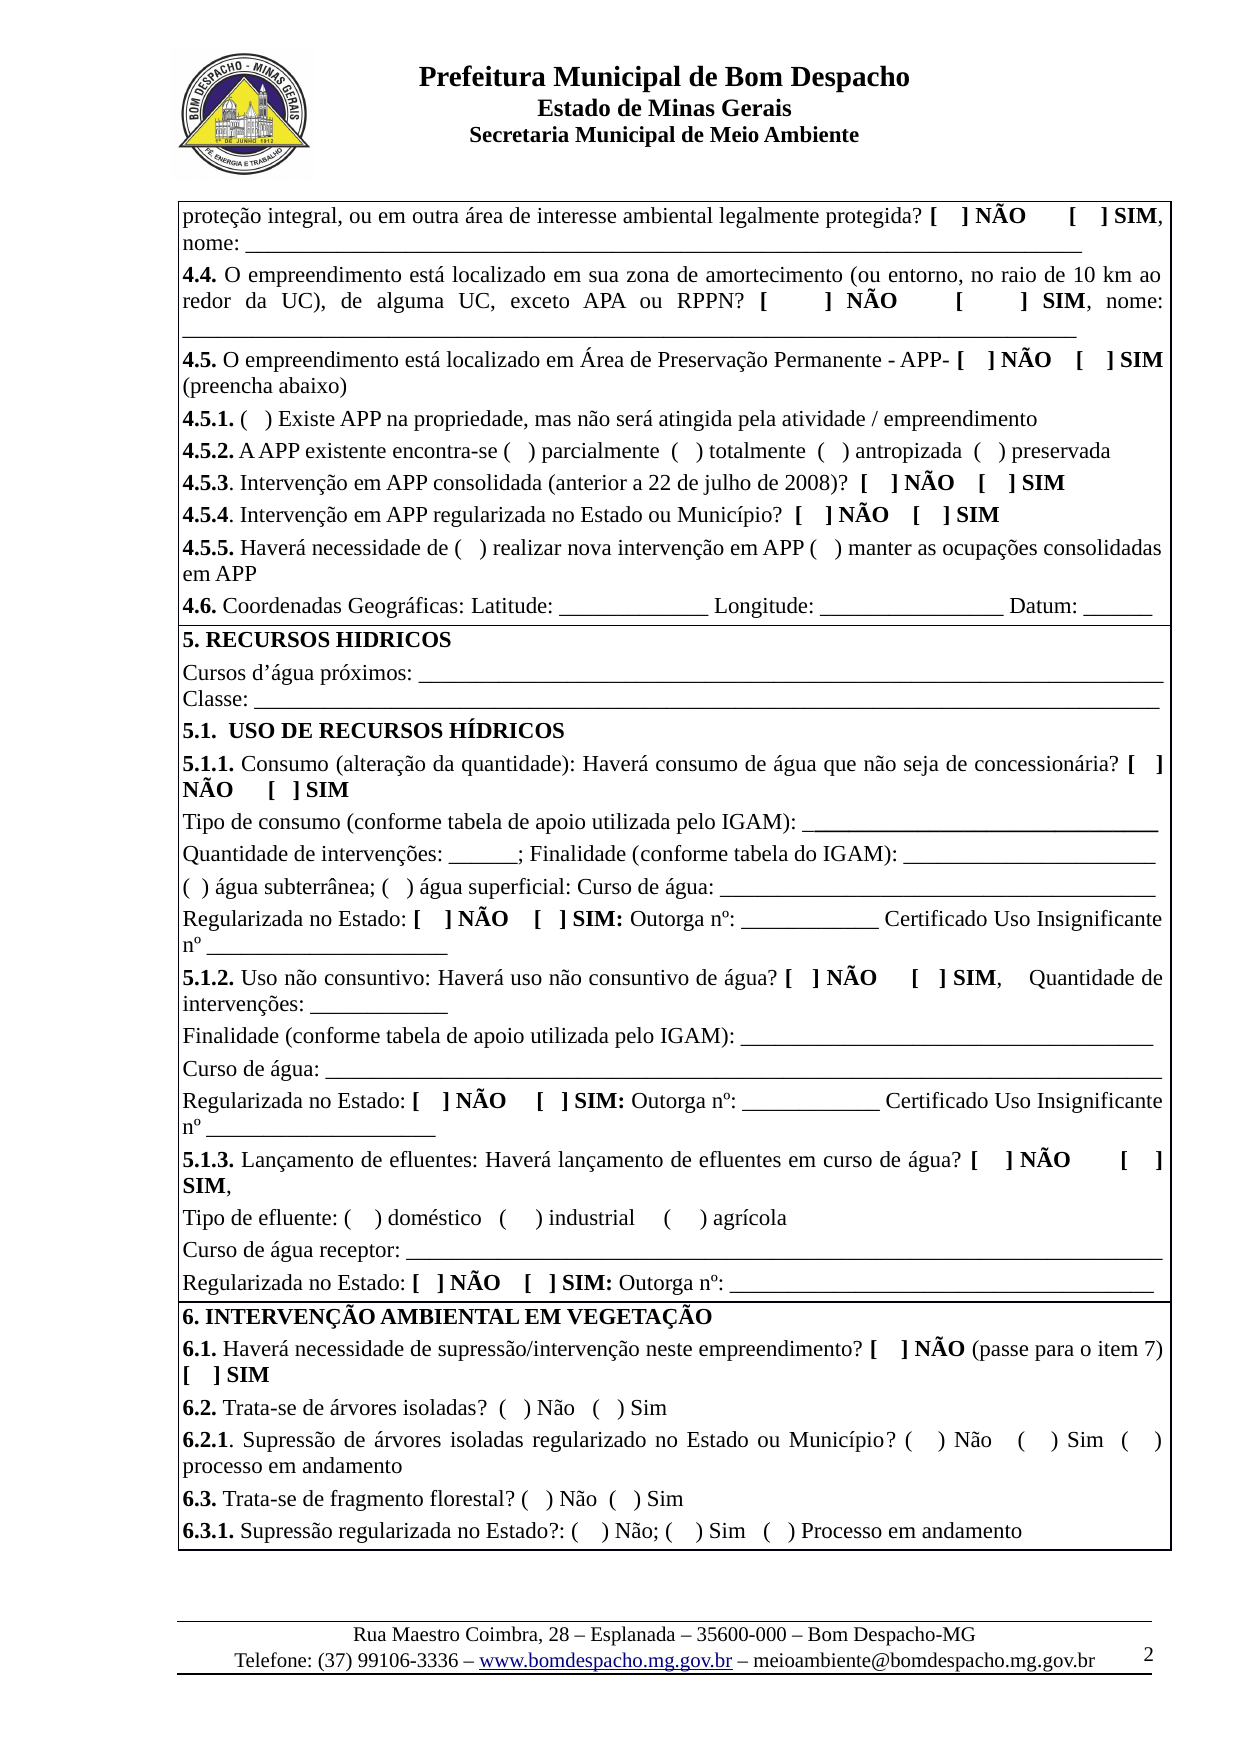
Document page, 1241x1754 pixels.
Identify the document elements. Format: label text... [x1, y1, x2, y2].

table_cell 6. INTERVENÇÃO AMBIENTAL EM VEGETAÇÃO 6.1. Haverá necessidade de supressão/intervenção neste empreendimento? [ ] NÃO (passe para o item 7) [ ] SIM 6.2. Trata-se de árvores isoladas? ( ) Não ( ) Sim 6.2.1. Supressão de árvores isoladas regularizado no Estado ou Município? ( ) Não ( ) Sim ( ) processo em andamento 6.3. Trata-se de fragmento florestal? ( ) Não ( ) Sim 6.3.1. Supressão regularizada no Estado?: ( ) Não; ( ) Sim ( ) Processo em andamento [179, 1303, 1170, 1549]
table_cell 5. RECURSOS HIDRICOS Cursos d’água próximos: _________________________________________________________________ Classe: _______________________________________________________________________________ 5.1. USO DE RECURSOS HÍDRICOS 5.1.1. Consumo (alteração da quantidade): Haverá consumo de água que não seja de concessionária? [ ] NÃO [ ] SIM Tipo de consumo (conforme tabela de apoio utilizada pelo IGAM): _______________________________ Quantidade de intervenções: ______; Finalidade (conforme tabela do IGAM): ______________________ ( ) água subterrânea; ( ) água superficial: Curso de água: ______________________________________ Regularizada no Estado: [ ] NÃO [ ] SIM: Outorga nº: ____________ Certificado Uso Insignificante nº _____________________ 5.1.2. Uso não consuntivo: Haverá uso não consuntivo de água? [ ] NÃO [ ] SIM, Quantidade de intervenções: ____________ Finalidade (conforme tabela de apoio utilizada pelo IGAM): ____________________________________ Curso de água: _________________________________________________________________________ Regularizada no Estado: [ ] NÃO [ ] SIM: Outorga nº: ____________ Certificado Uso Insignificante nº ____________________ 5.1.3. Lançamento de efluentes: Haverá lançamento de efluentes em curso de água? [ ] NÃO [ ] SIM, Tipo de efluente: ( ) doméstico ( ) industrial ( ) agrícola Curso de água receptor: __________________________________________________________________ Regularizada no Estado: [ ] NÃO [ ] SIM: Outorga nº: _____________________________________ [179, 626, 1170, 1301]
picture [170, 46, 315, 180]
table_cell proteção integral, ou em outra área de interesse ambiental legalmente protegida? [ ] NÃO [ ] SIM, nome: _________________________________________________________________________ 4.4. O empreendimento está localizado em sua zona de amortecimento (ou entorno, no raio de 10 km ao redor da UC), de alguma UC, exceto APA ou RPPN? [ ] NÃO [ ] SIM, nome: ______________________________________________________________________________ 4.5. O empreendimento está localizado em Área de Preservação Permanente - APP- [ ] NÃO [ ] SIM (preencha abaixo) 4.5.1. ( ) Existe APP na propriedade, mas não será atingida pela atividade / empreendimento 4.5.2. A APP existente encontra-se ( ) parcialmente ( ) totalmente ( ) antropizada ( ) preservada 4.5.3. Intervenção em APP consolidada (anterior a 22 de julho de 2008)? [ ] NÃO [ ] SIM 4.5.4. Intervenção em APP regularizada no Estado ou Município? [ ] NÃO [ ] SIM 4.5.5. Haverá necessidade de ( ) realizar nova intervenção em APP ( ) manter as ocupações consolidadas em APP 4.6. Coordenadas Geográficas: Latitude: _____________ Longitude: ________________ Datum: ______ [179, 202, 1170, 625]
